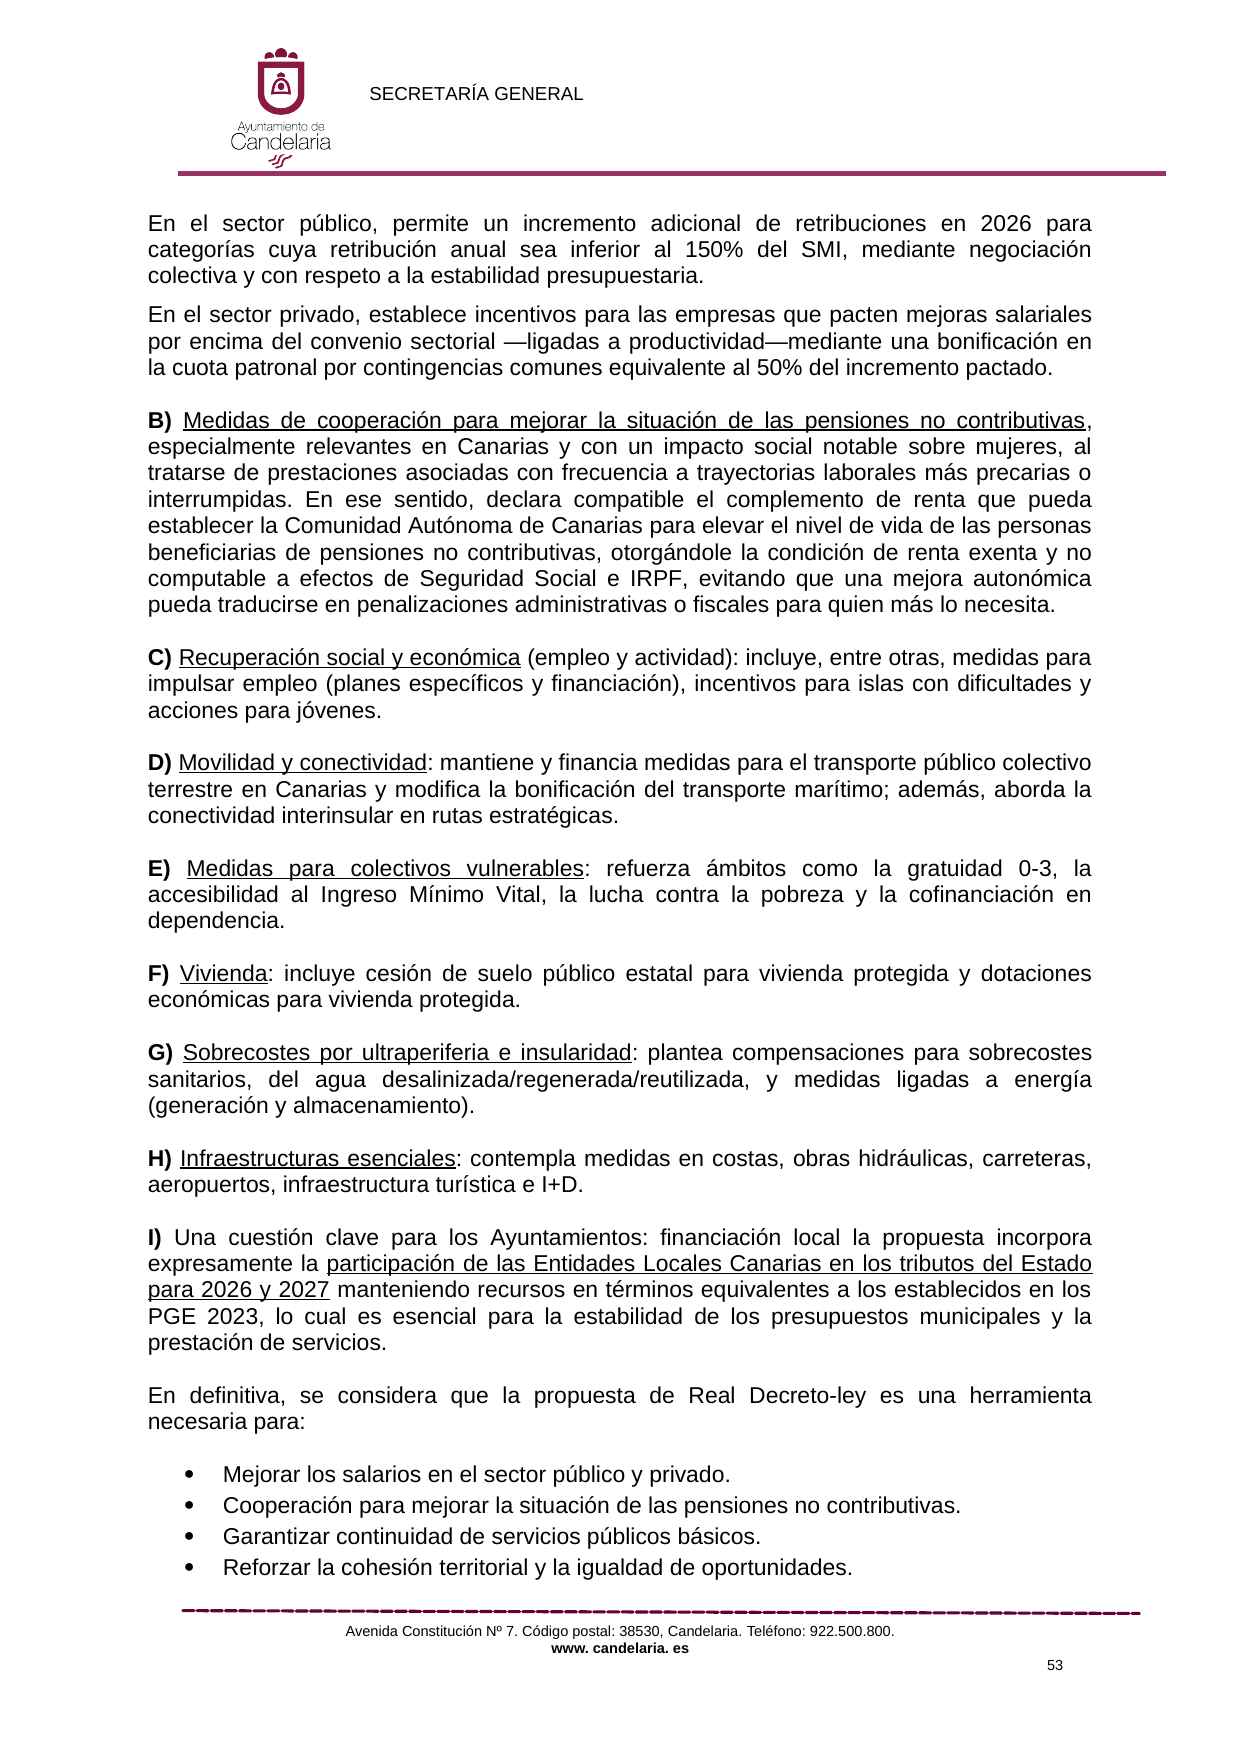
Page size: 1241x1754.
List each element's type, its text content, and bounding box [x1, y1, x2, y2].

text B) Medidas de cooperación para mejorar la situación de las pensiones no contributivas, especialmente relevantes en Canarias y con un impacto social notable sobre mujeres, al tratarse de prestaciones asociadas con frecuencia a trayectorias laborales más precarias o interrumpidas. En ese sentido, declara compatible el complemento de renta que pueda establecer la Comunidad Autónoma de Canarias para elevar el nivel de vida de las personas beneficiarias de pensiones no contributivas, otorgándole la condición de renta exenta y no computable a efectos de Seguridad Social e IRPF, evitando que una mejora autonómica pueda traducirse en penalizaciones administrativas o fiscales para quien más lo necesita. [148, 407, 1092, 617]
list Garantizar continuidad de servicios públicos básicos. [185, 1523, 1092, 1549]
text En definitiva, se considera que la propuesta de Real Decreto-ley es una herramienta necesaria para: [148, 1382, 1092, 1434]
text I) Una cuestión clave para los Ayuntamientos: financiación local la propuesta incorpora expresamente la participación de las Entidades Locales Canarias en los tributos del Estado para 2026 y 2027 manteniendo recursos en términos equivalentes a los establecidos en los PGE 2023, lo cual es esencial para la estabilidad de los presupuestos municipales y la prestación de servicios. [148, 1224, 1092, 1355]
text C) Recuperación social y económica (empleo y actividad): incluye, entre otras, medidas para impulsar empleo (planes específicos y financiación), incentivos para islas con dificultades y acciones para jóvenes. [148, 644, 1092, 723]
list Mejorar los salarios en el sector público y privado. [185, 1461, 1092, 1487]
list Reforzar la cohesión territorial y la igualdad de oportunidades. [185, 1554, 1092, 1581]
text En el sector privado, establece incentivos para las empresas que pacten mejoras salariales por encima del convenio sectorial —ligadas a productividad—mediante una bonificación en la cuota patronal por contingencias comunes equivalente al 50% del incremento pactado. [148, 301, 1092, 380]
text G) Sobrecostes por ultraperiferia e insularidad: plantea compensaciones para sobrecostes sanitarios, del agua desalinizada/regenerada/reutilizada, y medidas ligadas a energía (generación y almacenamiento). [148, 1039, 1092, 1118]
text H) Infraestructuras esenciales: contempla medidas en costas, obras hidráulicas, carreteras, aeropuertos, infraestructura turística e I+D. [148, 1144, 1092, 1197]
text E) Medidas para colectivos vulnerables: refuerza ámbitos como la gratuidad 0-3, la accesibilidad al Ingreso Mínimo Vital, la lucha contra la pobreza y la cofinanciación en dependencia. [148, 855, 1092, 934]
text D) Movilidad y conectividad: mantiene y financia medidas para el transporte público colectivo terrestre en Canarias y modifica la bonificación del transporte marítimo; además, aborda la conectividad interinsular en rutas estratégicas. [148, 749, 1092, 828]
text En el sector público, permite un incremento adicional de retribuciones en 2026 para categorías cuya retribución anual sea inferior al 150% del SMI, mediante negociación colectiva y con respeto a la estabilidad presupuestaria. [148, 210, 1092, 289]
text F) Vivienda: incluye cesión de suelo público estatal para vivienda protegida y dotaciones económicas para vivienda protegida. [148, 960, 1092, 1013]
list Cooperación para mejorar la situación de las pensiones no contributivas. [185, 1492, 1092, 1518]
